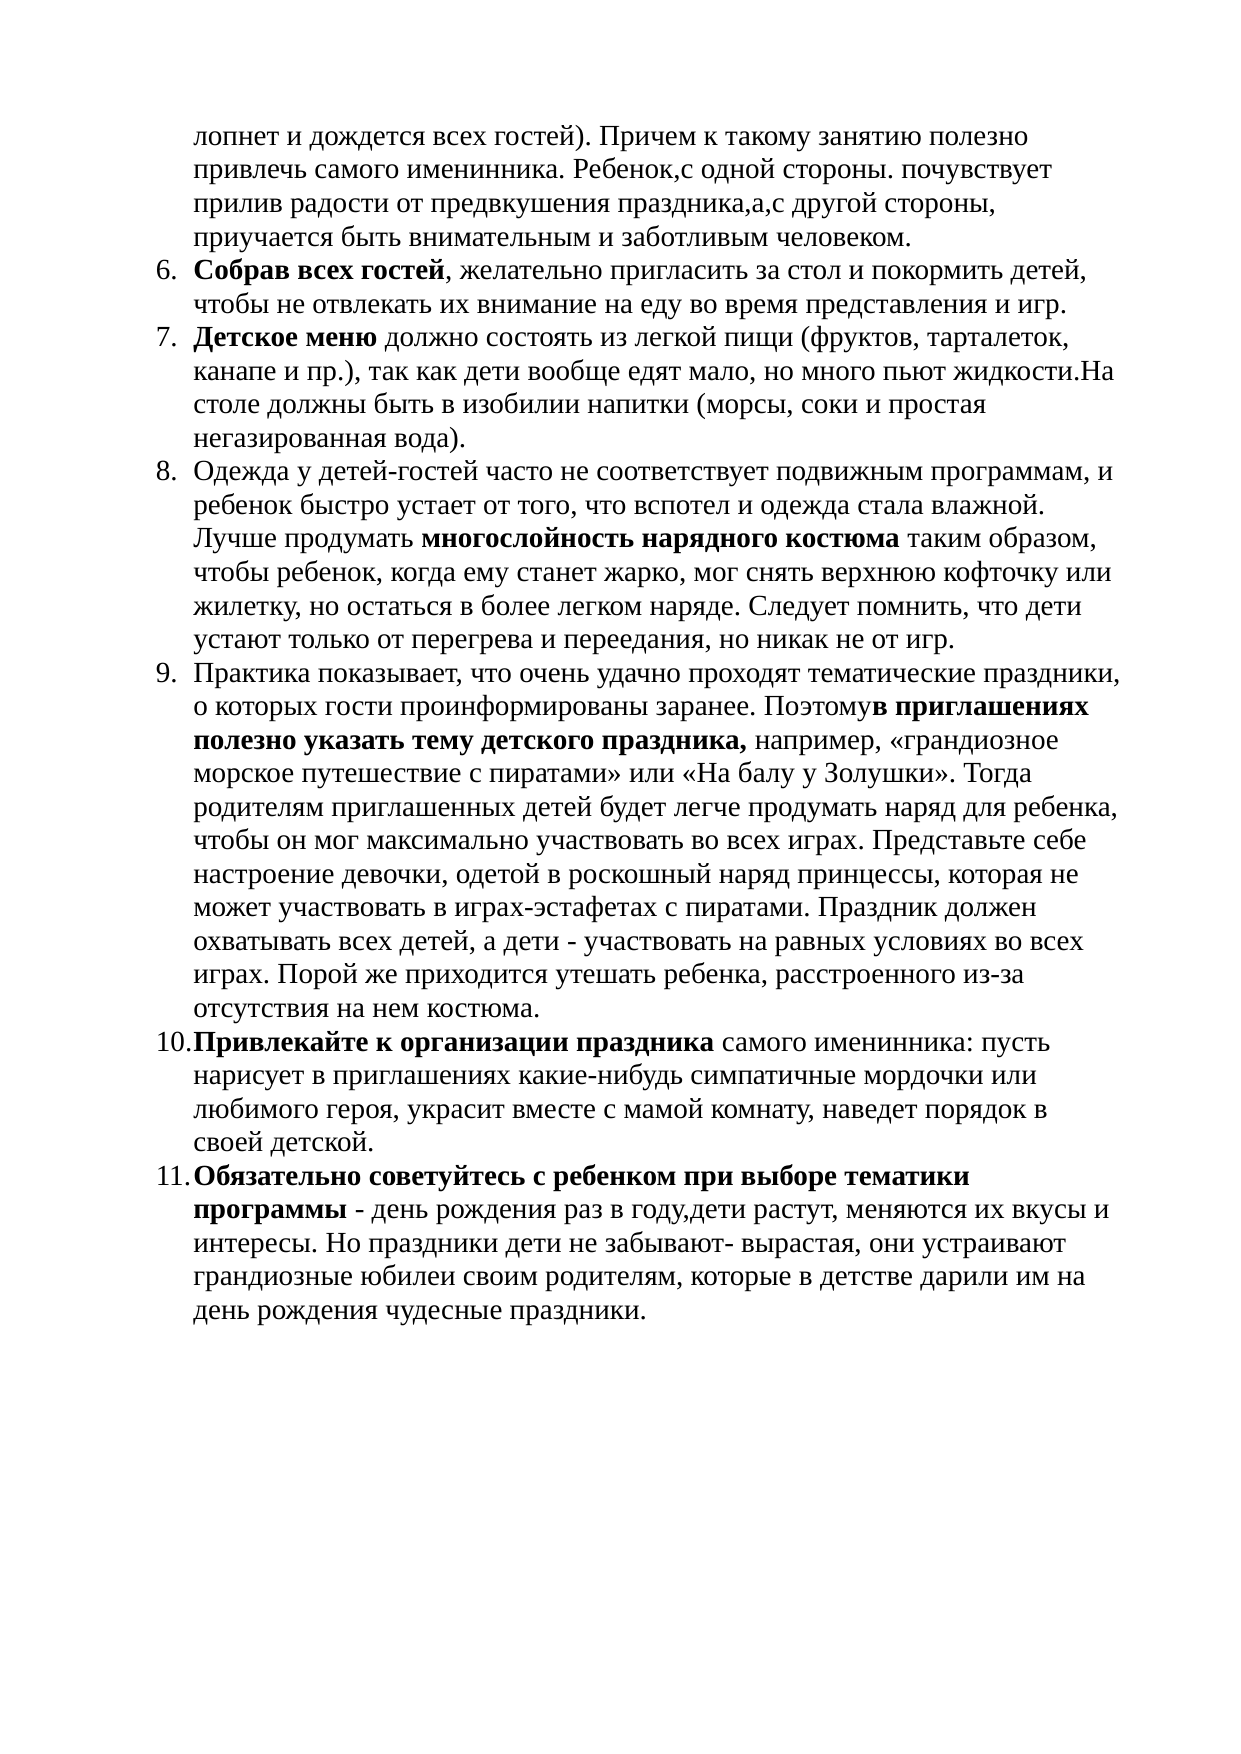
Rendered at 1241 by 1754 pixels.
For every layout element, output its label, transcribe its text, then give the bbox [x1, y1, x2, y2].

list Обязательно советуйтесь с ребенком при выборе тематики программы - день рождения раз в году,дети растут, меняются их вкусы и интересы. Но праздники дети не забывают- вырастая, они устраивают грандиозные юбилеи своим родителям, которые в детстве дарили им на день рождения чудесные праздники. [156, 1158, 1122, 1326]
list лопнет и дождется всех гостей). Причем к такому занятию полезно привлечь самого именинника. Ребенок,с одной стороны. почувствует прилив радости от предвкушения праздника,а,с другой стороны, приучается быть внимательным и заботливым человеком. [156, 118, 1122, 252]
list Собрав всех гостей, желательно пригласить за стол и покормить детей, чтобы не отвлекать их внимание на еду во время представления и игр. [156, 252, 1122, 319]
list Детское меню должно состоять из легкой пищи (фруктов, тарталеток, канапе и пр.), так как дети вообще едят мало, но много пьют жидкости.На столе должны быть в изобилии напитки (морсы, соки и простая негазированная вода). [156, 319, 1122, 453]
list Одежда у детей-гостей часто не соответствует подвижным программам, и ребенок быстро устает от того, что вспотел и одежда стала влажной. Лучше продумать многослойность нарядного костюма таким образом, чтобы ребенок, когда ему станет жарко, мог снять верхнюю кофточку или жилетку, но остаться в более легком наряде. Следует помнить, что дети устают только от перегрева и переедания, но никак не от игр. [156, 453, 1122, 655]
list Привлекайте к организации праздника самого именинника: пусть нарисует в приглашениях какие-нибудь симпатичные мордочки или любимого героя, украсит вместе с мамой комнату, наведет порядок в своей детской. [156, 1024, 1122, 1158]
list Практика показывает, что очень удачно проходят тематические праздники, о которых гости проинформированы заранее. Поэтомув приглашениях полезно указать тему детского праздника, например, «грандиозное морское путешествие с пиратами» или «На балу у Золушки». Тогда родителям приглашенных детей будет легче продумать наряд для ребенка, чтобы он мог максимально участвовать во всех играх. Представьте себе настроение девочки, одетой в роскошный наряд принцессы, которая не может участвовать в играх-эстафетах с пиратами. Праздник должен охватывать всех детей, а дети - участвовать на равных условиях во всех играх. Порой же приходится утешать ребенка, расстроенного из-за отсутствия на нем костюма. [156, 655, 1122, 1024]
